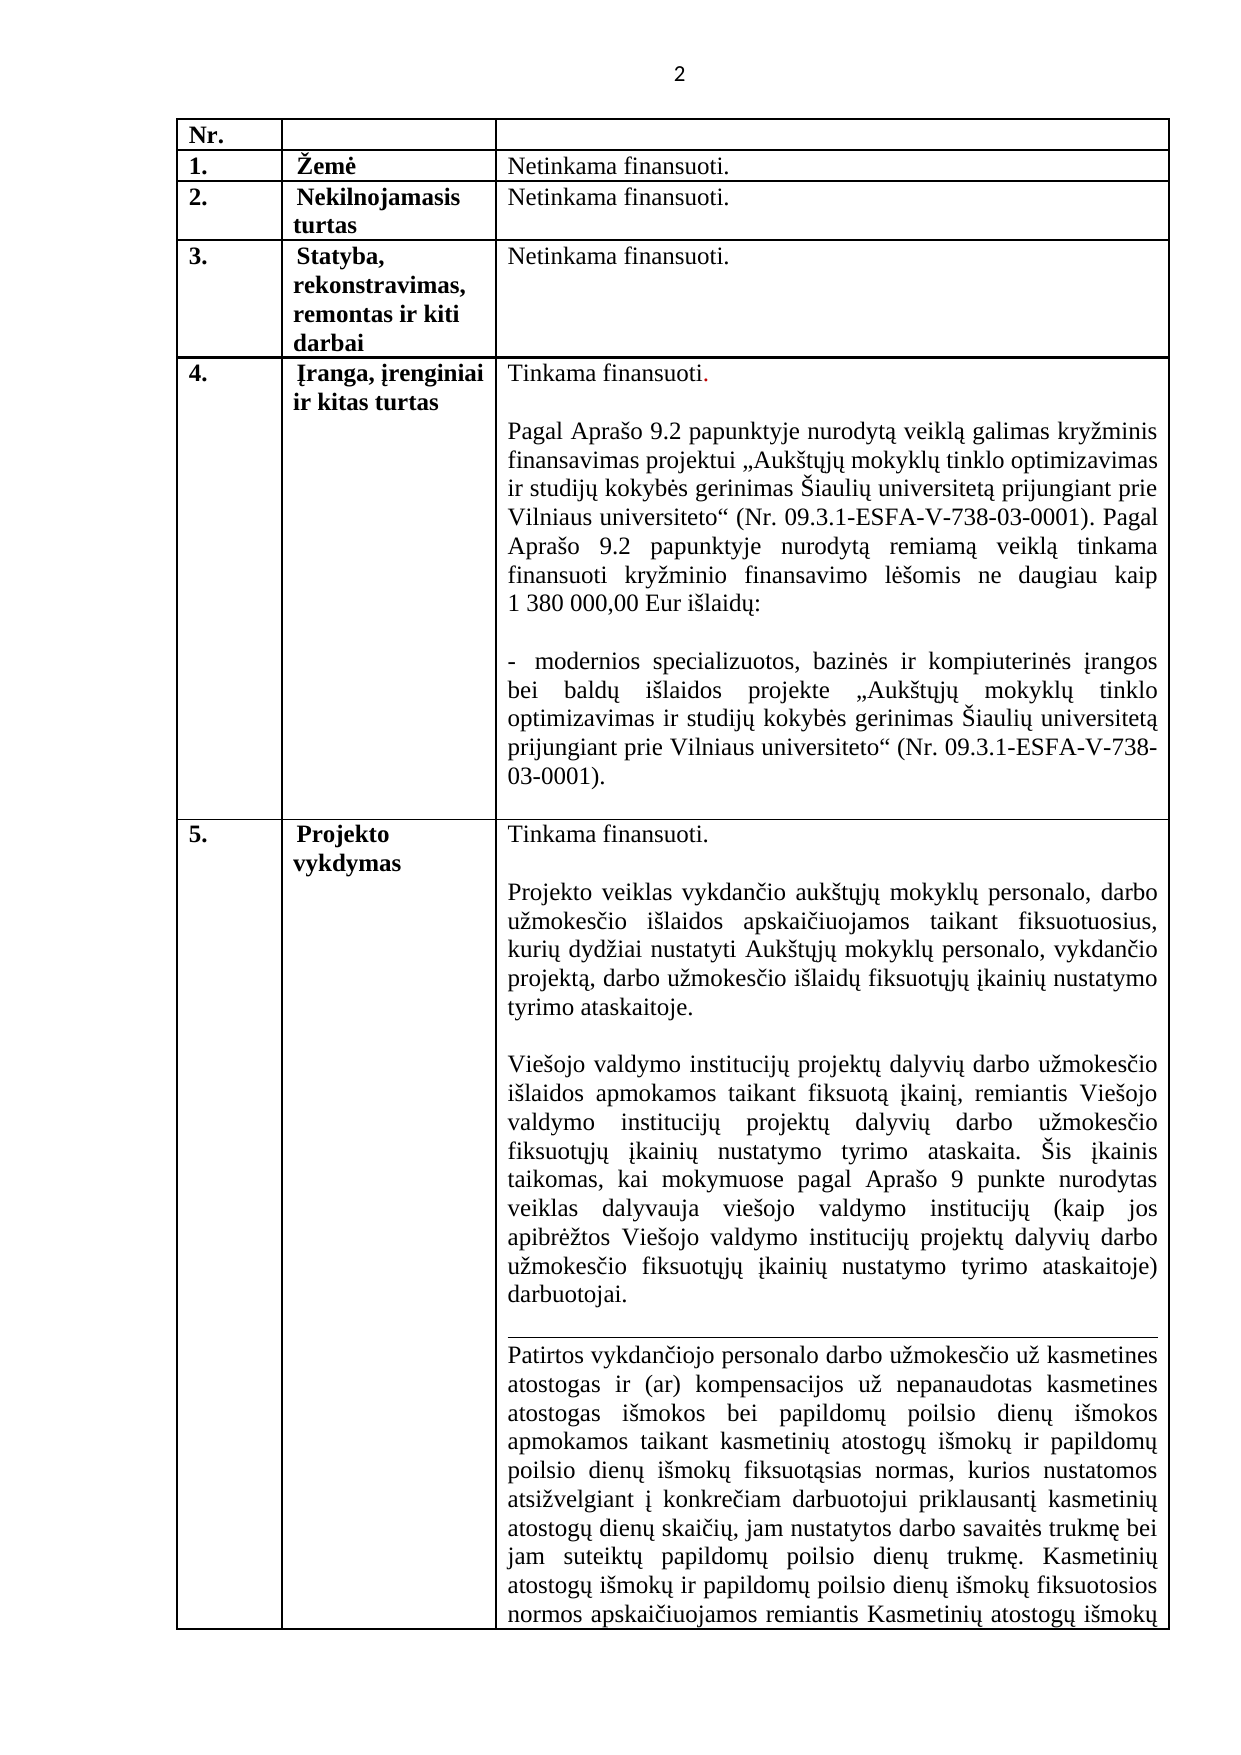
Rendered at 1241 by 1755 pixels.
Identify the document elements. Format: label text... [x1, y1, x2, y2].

table_cell Tinkama finansuoti. Projekto veiklas vykdančio aukštųjų mokyklų personalo, darbo užmokesčio išlaidos apskaičiuojamos taikant fiksuotuosius, kurių dydžiai nustatyti Aukštųjų mokyklų personalo, vykdančio projektą, darbo užmokesčio išlaidų fiksuotųjų įkainių nustatymo tyrimo ataskaitoje. Viešojo valdymo institucijų projektų dalyvių darbo užmokesčio išlaidos apmokamos taikant fiksuotą įkainį, remiantis Viešojo valdymo institucijų projektų dalyvių darbo užmokesčio fiksuotųjų įkainių nustatymo tyrimo ataskaita. Šis įkainis taikomas, kai mokymuose pagal Aprašo 9 punkte nurodytas veiklas dalyvauja viešojo valdymo institucijų (kaip jos apibrėžtos Viešojo valdymo institucijų projektų dalyvių darbo užmokesčio fiksuotųjų įkainių nustatymo tyrimo ataskaitoje) darbuotojai. Patirtos vykdančiojo personalo darbo užmokesčio už kasmetines atostogas ir (ar) kompensacijos už nepanaudotas kasmetines atostogas išmokos bei papildomų poilsio dienų išmokos apmokamos taikant kasmetinių atostogų išmokų ir papildomų poilsio dienų išmokų fiksuotąsias normas, kurios nustatomos atsižvelgiant į konkrečiam darbuotojui priklausantį kasmetinių atostogų dienų skaičių, jam nustatytos darbo savaitės trukmę bei jam suteiktų papildomų poilsio dienų trukmę. Kasmetinių atostogų išmokų ir papildomų poilsio dienų išmokų fiksuotosios normos apskaičiuojamos remiantis Kasmetinių atostogų išmokų [497, 820, 1168, 1628]
table_cell Netinkama finansuoti. [497, 151, 1168, 180]
table_cell Tinkama finansuoti. Pagal Aprašo 9.2 papunktyje nurodytą veiklą galimas kryžminis finansavimas projektui „Aukštųjų mokyklų tinklo optimizavimas ir studijų kokybės gerinimas Šiaulių universitetą prijungiant prie Vilniaus universiteto“ (Nr. 09.3.1-ESFA-V-738-03-0001). Pagal Aprašo 9.2 papunktyje nurodytą remiamą veiklą tinkama finansuoti kryžminio finansavimo lėšomis ne daugiau kaip 1 380 000,00 Eur išlaidų: - modernios specializuotos, bazinės ir kompiuterinės įrangos bei baldų išlaidos projekte „Aukštųjų mokyklų tinklo optimizavimas ir studijų kokybės gerinimas Šiaulių universitetą prijungiant prie Vilniaus universiteto“ (Nr. 09.3.1-ESFA-V-738-03-0001). [497, 359, 1168, 818]
table_cell Projekto vykdymas [283, 820, 495, 1628]
table_cell 3. [178, 241, 281, 356]
table_cell 1. [178, 151, 281, 180]
table_cell 2. [178, 182, 281, 239]
table_cell Nekilnojamasis turtas [283, 182, 495, 239]
table_cell Statyba, rekonstravimas, remontas ir kiti darbai [283, 241, 495, 356]
table_header Nr. [178, 120, 281, 149]
table_cell Netinkama finansuoti. [497, 241, 1168, 356]
table_cell 5. [178, 820, 281, 1628]
table_header [497, 120, 1168, 149]
table_cell Įranga, įrenginiai ir kitas turtas [283, 359, 495, 818]
table_cell 4. [178, 359, 281, 818]
table_cell Netinkama finansuoti. [497, 182, 1168, 239]
table_cell Žemė [283, 151, 495, 180]
table_header [283, 120, 495, 149]
